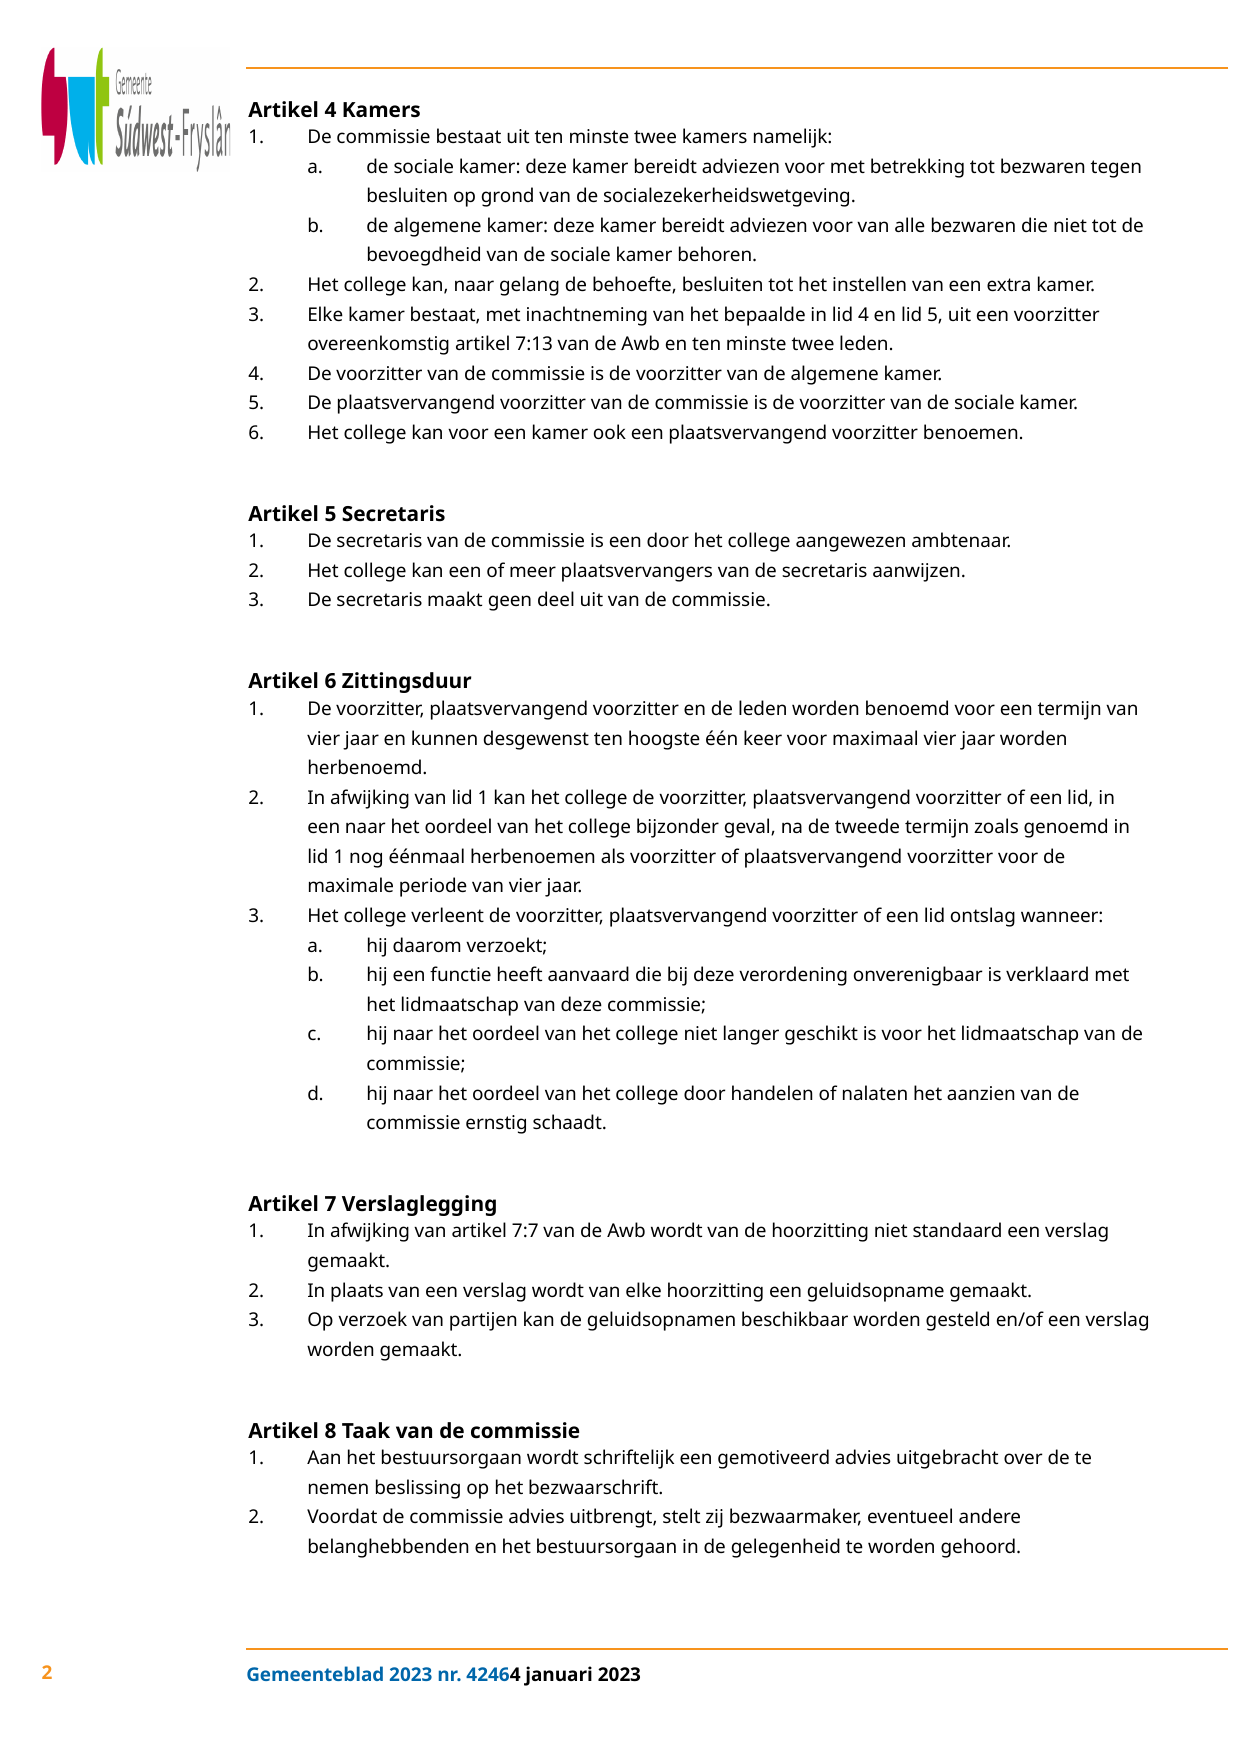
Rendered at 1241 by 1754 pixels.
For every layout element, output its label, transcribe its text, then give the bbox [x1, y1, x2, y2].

list De voorzitter van de commissie is de voorzitter van de algemene kamer. [248, 360, 1152, 386]
text Artikel 4 Kamers [248, 95, 1152, 123]
text Artikel 7 Verslaglegging [248, 1189, 1152, 1218]
list Aan het bestuursorgaan wordt schriftelijk een gemotiveerd advies uitgebracht over de te nemen beslissing op het bezwaarschrift. [248, 1444, 1152, 1500]
list Het college kan voor een kamer ook een plaatsvervangend voorzitter benoemen. [248, 419, 1152, 445]
list Het college kan een of meer plaatsvervangers van de secretaris aanwijzen. [248, 557, 1152, 583]
list hij een functie heeft aanvaard die bij deze verordening onverenigbaar is verklaard met het lidmaatschap van deze commissie; [307, 961, 1152, 1017]
list hij naar het oordeel van het college door handelen of nalaten het aanzien van de commissie ernstig schaadt. [307, 1080, 1152, 1135]
list In afwijking van artikel 7:7 van de Awb wordt van de hoorzitting niet standaard een verslag gemaakt. [248, 1218, 1152, 1273]
list hij daarom verzoekt; [307, 932, 1152, 957]
list De voorzitter, plaatsvervangend voorzitter en de leden worden benoemd voor een termijn van vier jaar en kunnen desgewenst ten hoogste één keer voor maximaal vier jaar worden herbenoemd. [248, 695, 1152, 780]
list De secretaris van de commissie is een door het college aangewezen ambtenaar. [248, 527, 1152, 553]
list De commissie bestaat uit ten minste twee kamers namelijk: [248, 123, 1152, 149]
list In plaats van een verslag wordt van elke hoorzitting een geluidsopname gemaakt. [248, 1277, 1152, 1303]
text Artikel 5 Secretaris [248, 499, 1152, 527]
text Artikel 6 Zittingsduur [248, 667, 1152, 695]
list Op verzoek van partijen kan de geluidsopnamen beschikbaar worden gesteld en/of een verslag worden gemaakt. [248, 1306, 1152, 1362]
list de algemene kamer: deze kamer bereidt adviezen voor van alle bezwaren die niet tot de bevoegdheid van de sociale kamer behoren. [307, 212, 1152, 267]
list de sociale kamer: deze kamer bereidt adviezen voor met betrekking tot bezwaren tegen besluiten op grond van de socialezekerheidswetgeving. [307, 153, 1152, 208]
list Het college verleent de voorzitter, plaatsvervangend voorzitter of een lid ontslag wanneer: [248, 902, 1152, 928]
list Het college kan, naar gelang de behoefte, besluiten tot het instellen van een extra kamer. [248, 271, 1152, 297]
list In afwijking van lid 1 kan het college de voorzitter, plaatsvervangend voorzitter of een lid, in een naar het oordeel van het college bijzonder geval, na de tweede termijn zoals genoemd in lid 1 nog éénmaal herbenoemen als voorzitter of plaatsvervangend voorzitter voor de maximale periode van vier jaar. [248, 784, 1152, 898]
list De secretaris maakt geen deel uit van de commissie. [248, 587, 1152, 612]
list De plaatsvervangend voorzitter van de commissie is de voorzitter van de sociale kamer. [248, 389, 1152, 415]
list Elke kamer bestaat, met inachtneming van het bepaalde in lid 4 en lid 5, uit een voorzitter overeenkomstig artikel 7:13 van de Awb en ten minste twee leden. [248, 301, 1152, 356]
list Voordat de commissie advies uitbrengt, stelt zij bezwaarmaker, eventueel andere belanghebbenden en het bestuursorgaan in de gelegenheid te worden gehoord. [248, 1504, 1152, 1559]
text Artikel 8 Taak van de commissie [248, 1416, 1152, 1444]
list hij naar het oordeel van het college niet langer geschikt is voor het lidmaatschap van de commissie; [307, 1021, 1152, 1076]
picture [41, 47, 231, 172]
